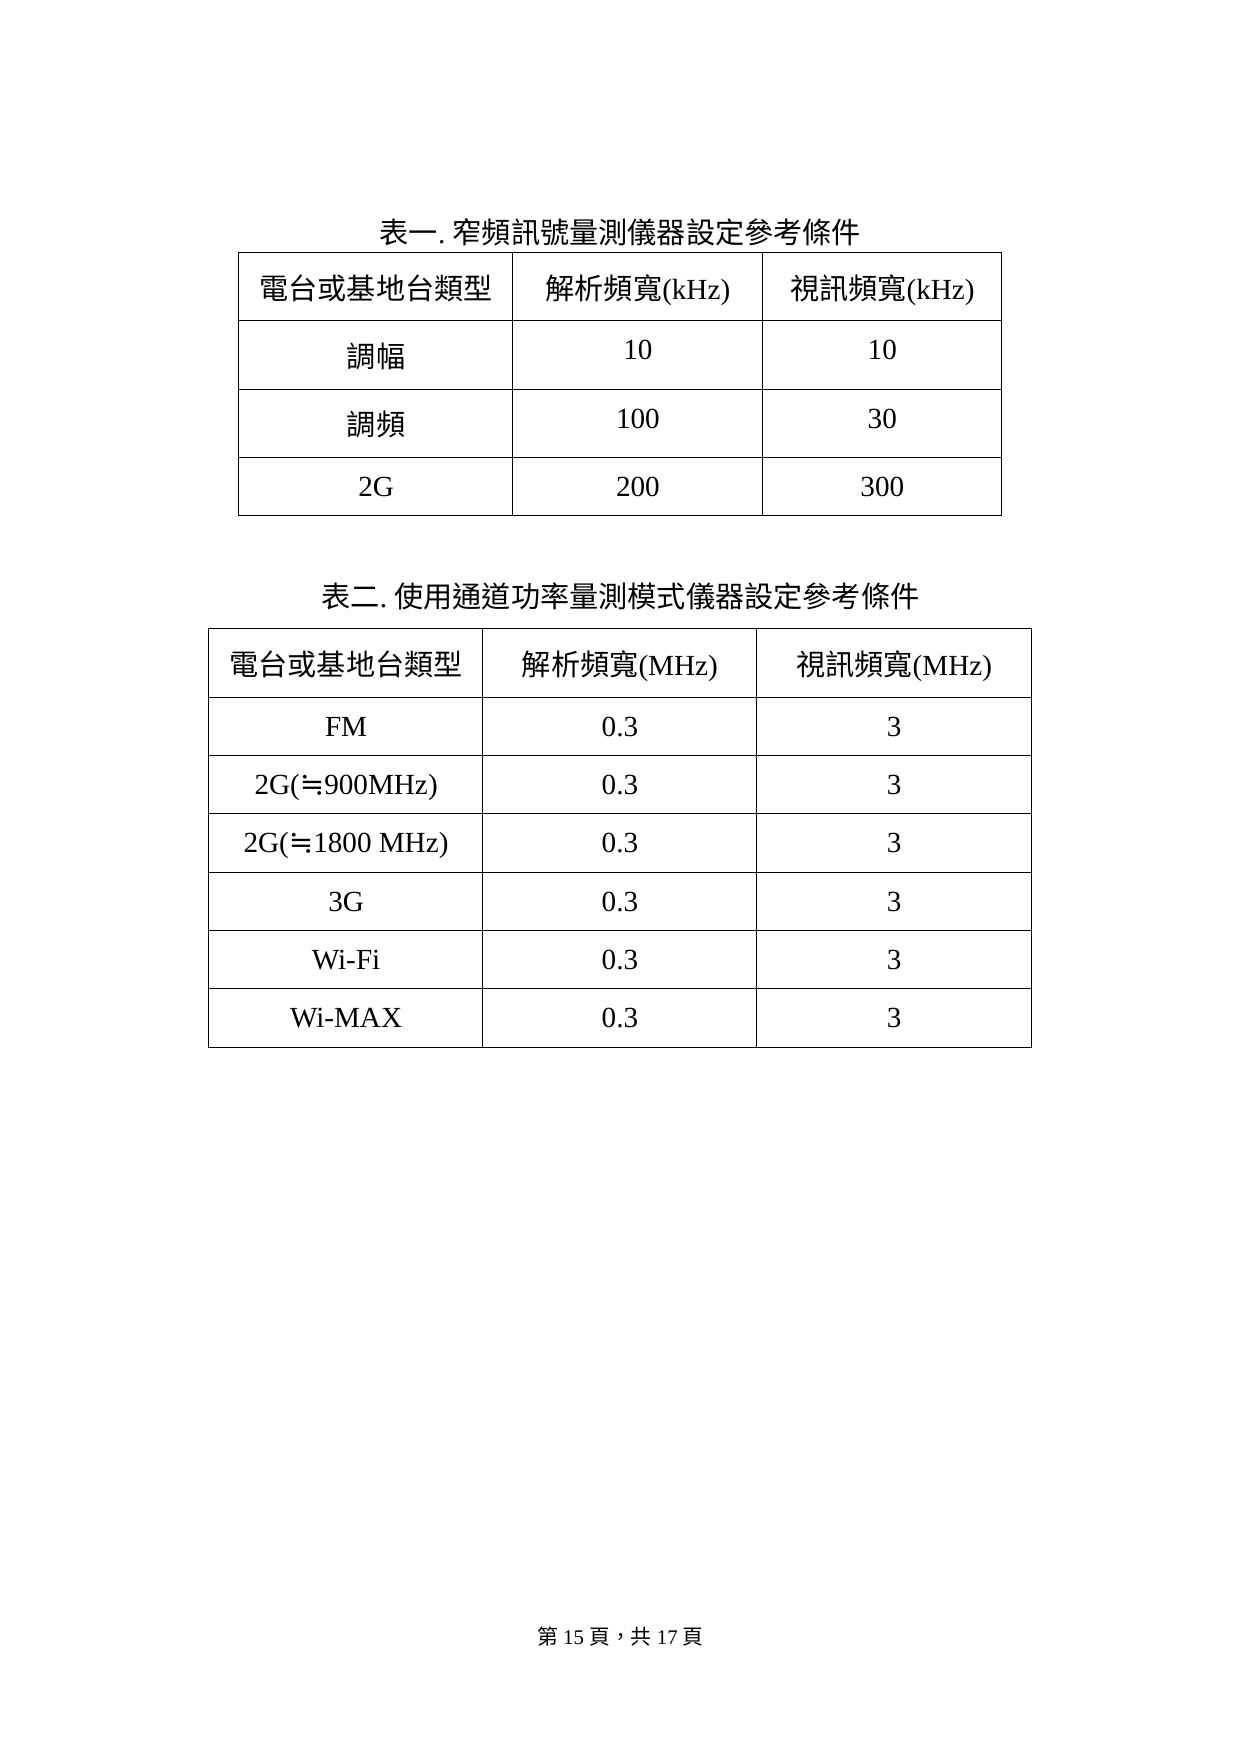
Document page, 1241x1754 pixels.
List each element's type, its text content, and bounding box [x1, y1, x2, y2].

table_cell 3 [757, 989, 1031, 1047]
table_cell 3 [757, 814, 1031, 872]
table_cell Wi-Fi [209, 931, 482, 988]
table_cell 300 [763, 458, 1001, 515]
table_cell 100 [513, 390, 762, 457]
table_cell 3 [757, 873, 1031, 930]
table_cell 調幅 [239, 321, 512, 388]
table_cell 0.3 [483, 931, 756, 988]
table_cell Wi-MAX [209, 989, 482, 1047]
table_cell 0.3 [483, 814, 756, 872]
table_cell 200 [513, 458, 762, 515]
table_cell 3 [757, 698, 1031, 755]
table_cell 3G [209, 873, 482, 930]
table_cell 2G [239, 458, 512, 515]
table_cell 0.3 [483, 989, 756, 1047]
table_cell 30 [763, 390, 1001, 457]
table_cell 0.3 [483, 698, 756, 755]
table_header 解析頻寬(kHz) [513, 253, 762, 320]
table_cell 2G(≒1800 MHz) [209, 814, 482, 872]
table_header 視訊頻寬(MHz) [757, 629, 1031, 697]
table_cell 調頻 [239, 390, 512, 457]
table_cell FM [209, 698, 482, 755]
table_header 解析頻寬(MHz) [483, 629, 756, 697]
table_header 電台或基地台類型 [209, 629, 482, 697]
table_cell 3 [757, 931, 1031, 988]
table_cell 0.3 [483, 756, 756, 813]
table_cell 10 [513, 321, 762, 388]
table_cell 2G(≒900MHz) [209, 756, 482, 813]
table_cell 0.3 [483, 873, 756, 930]
text 表二. 使用通道功率量測模式儀器設定參考條件 [148, 573, 1092, 616]
table_cell 3 [757, 756, 1031, 813]
table_cell 10 [763, 321, 1001, 388]
table_header 視訊頻寬(kHz) [763, 253, 1001, 320]
text 表一. 窄頻訊號量測儀器設定參考條件 [148, 209, 1092, 252]
table_header 電台或基地台類型 [239, 253, 512, 320]
